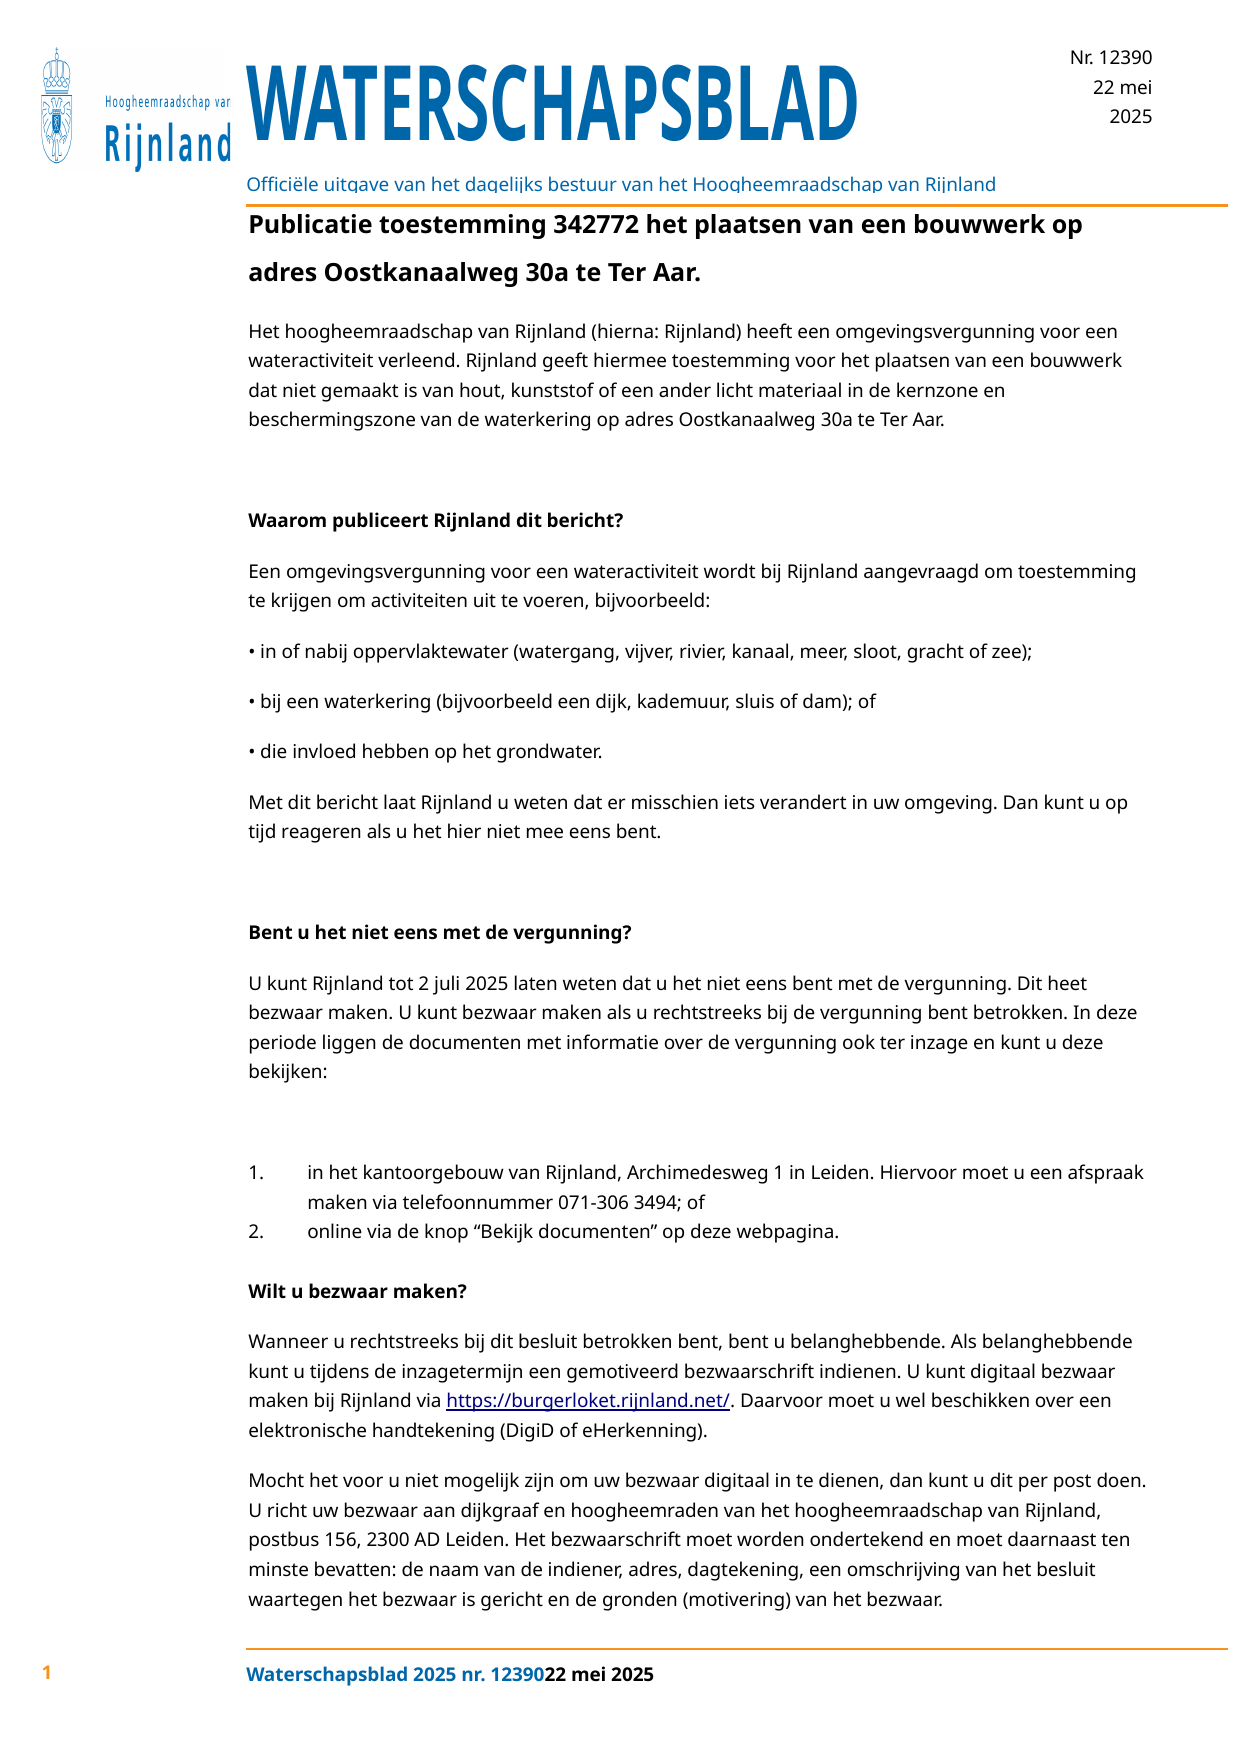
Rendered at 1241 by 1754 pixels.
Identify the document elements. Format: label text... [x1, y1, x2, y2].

text • bij een waterkering (bijvoorbeeld een dijk, kademuur, sluis of dam); of [248, 688, 1152, 714]
text • die invloed hebben op het grondwater. [248, 739, 1152, 764]
list online via de knop “Bekijk documenten” op deze webpagina. [248, 1219, 1152, 1244]
list in het kantoorgebouw van Rijnland, Archimedesweg 1 in Leiden. Hiervoor moet u een afspraak maken via telefoonnummer 071-306 3494; of [248, 1159, 1152, 1215]
text Met dit bericht laat Rijnland u weten dat er misschien iets verandert in uw omgeving. Dan kunt u op tijd reageren als u het hier niet mee eens bent. [248, 789, 1152, 844]
text Een omgevingsvergunning voor een wateractiviteit wordt bij Rijnland aangevraagd om toestemming te krijgen om activiteiten uit te voeren, bijvoorbeeld: [248, 558, 1152, 613]
text Het hoogheemraadschap van Rijnland (hierna: Rijnland) heeft een omgevingsvergunning voor een wateractiviteit verleend. Rijnland geeft hiermee toestemming voor het plaatsen van een bouwwerk dat niet gemaakt is van hout, kunststof of een ander licht materiaal in de kernzone en beschermingszone van de waterkering op adres Oostkanaalweg 30a te Ter Aar. [248, 318, 1152, 432]
text Wilt u bezwaar maken? [248, 1278, 1152, 1304]
text U kunt Rijnland tot 2 juli 2025 laten weten dat u het niet eens bent met de vergunning. Dit heet bezwaar maken. U kunt bezwaar maken als u rechtstreeks bij de vergunning bent betrokken. In deze periode liggen de documenten met informatie over de vergunning ook ter inzage en kunt u deze bekijken: [248, 970, 1152, 1084]
text Bent u het niet eens met de vergunning? [248, 919, 1152, 945]
text Publicatie toestemming 342772 het plaatsen van een bouwwerk op adres Oostkanaalweg 30a te Ter Aar. [248, 207, 1152, 288]
picture [41, 47, 231, 172]
text Mocht het voor u niet mogelijk zijn om uw bezwaar digitaal in te dienen, dan kunt u dit per post doen. U richt uw bezwaar aan dijkgraaf en hoogheemraden van het hoogheemraadschap van Rijnland, postbus 156, 2300 AD Leiden. Het bezwaarschrift moet worden ondertekend en moet daarnaast ten minste bevatten: de naam van de indiener, adres, dagtekening, een omschrijving van het besluit waartegen het bezwaar is gericht en de gronden (motivering) van het bezwaar. [248, 1467, 1152, 1612]
text • in of nabij oppervlaktewater (watergang, vijver, rivier, kanaal, meer, sloot, gracht of zee); [248, 638, 1152, 664]
text Wanneer u rechtstreeks bij dit besluit betrokken bent, bent u belanghebbende. Als belanghebbende kunt u tijdens de inzagetermijn een gemotiveerd bezwaarschrift indienen. U kunt digitaal bezwaar maken bij Rijnland via https://burgerloket.rijnland.net/. Daarvoor moet u wel beschikken over een elektronische handtekening (DigiD of eHerkenning). [248, 1328, 1152, 1443]
text Waarom publiceert Rijnland dit bericht? [248, 507, 1152, 533]
